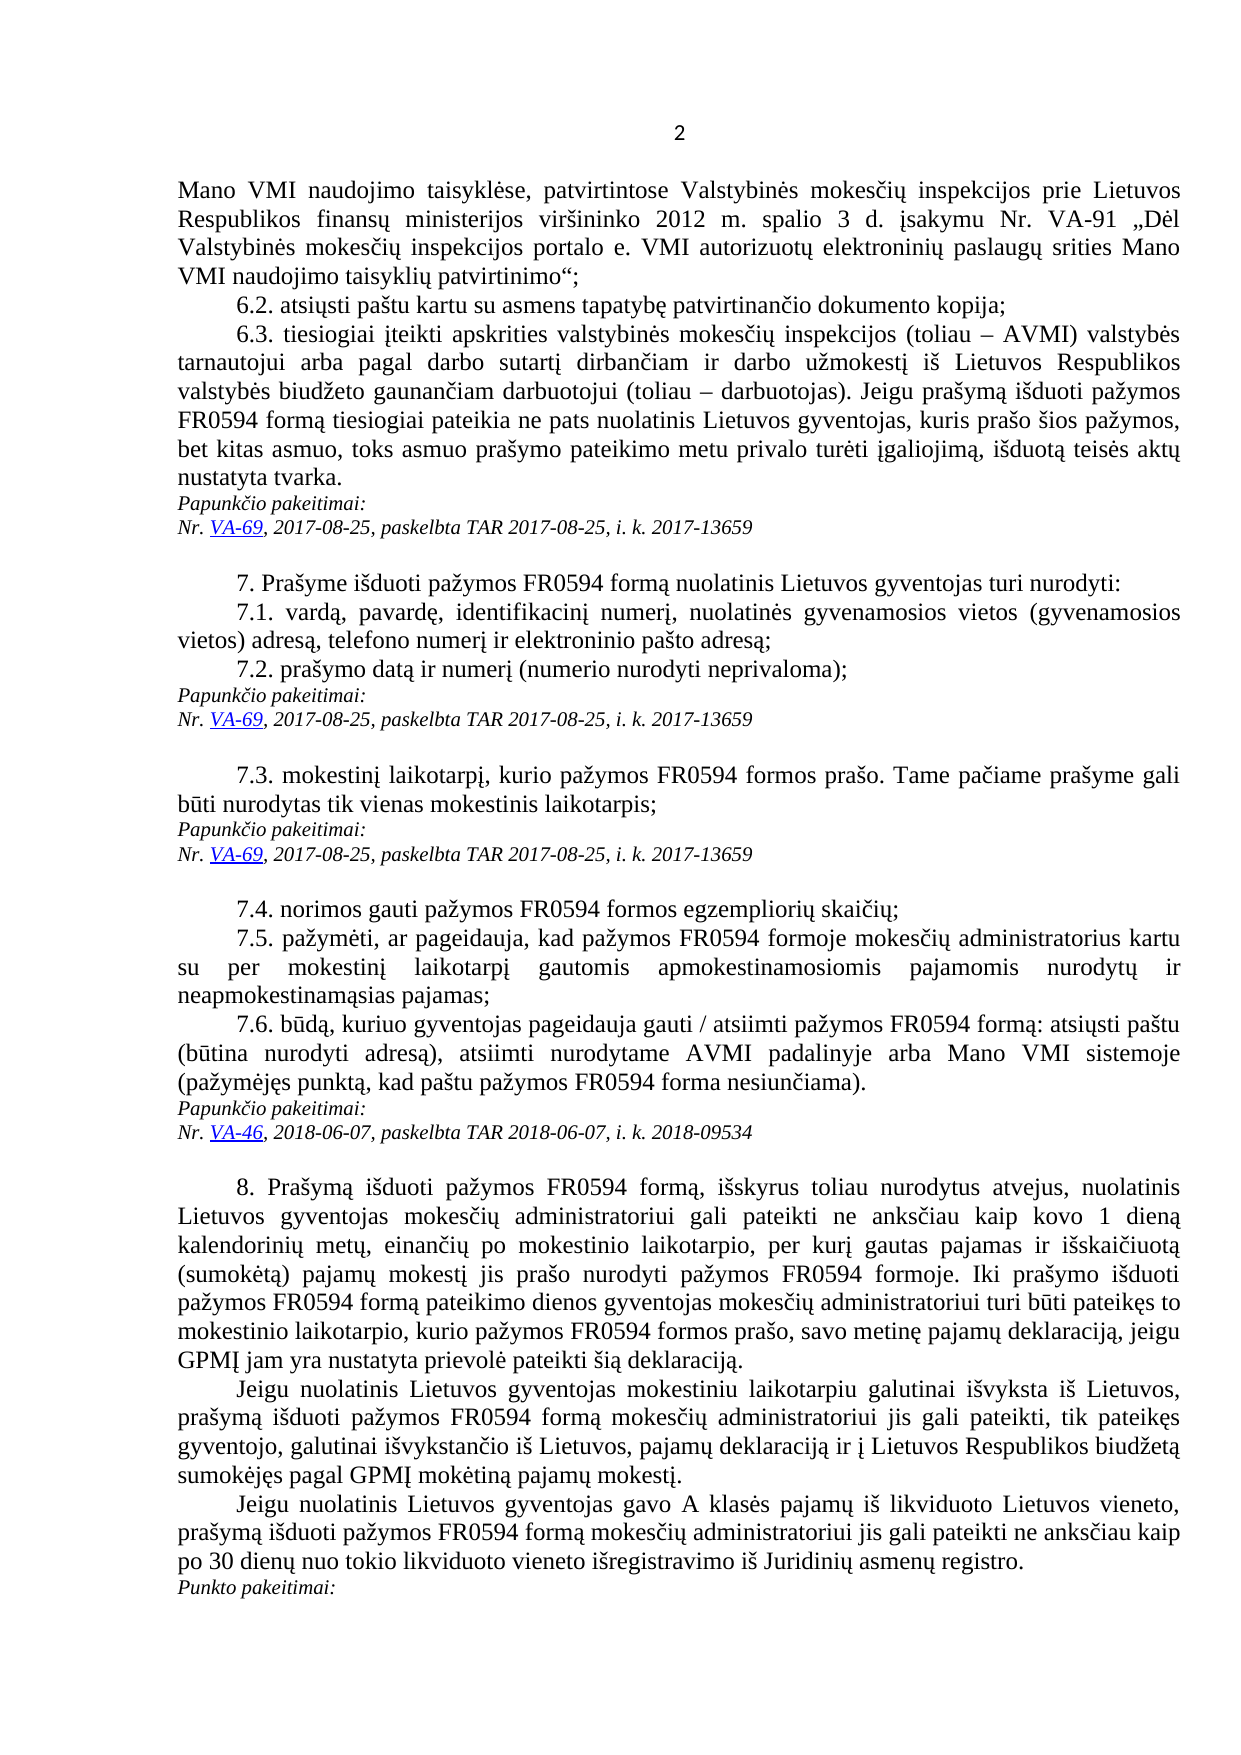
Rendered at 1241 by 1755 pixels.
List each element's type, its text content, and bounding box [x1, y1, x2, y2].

text 8. Prašymą išduoti pažymos FR0594 formą, išskyrus toliau nurodytus atvejus, nuolatinis Lietuvos gyventojas mokesčių administratoriui gali pateikti ne anksčiau kaip kovo 1 dieną kalendorinių metų, einančių po mokestinio laikotarpio, per kurį gautas pajamas ir išskaičiuotą (sumokėtą) pajamų mokestį jis prašo nurodyti pažymos FR0594 formoje. Iki prašymo išduoti pažymos FR0594 formą pateikimo dienos gyventojas mokesčių administratoriui turi būti pateikęs to mokestinio laikotarpio, kurio pažymos FR0594 formos prašo, savo metinę pajamų deklaraciją, jeigu GPMĮ jam yra nustatyta prievolė pateikti šią deklaraciją. [177, 1172, 1181, 1374]
text 7.6. būdą, kuriuo gyventojas pageidauja gauti / atsiimti pažymos FR0594 formą: atsiųsti paštu (būtina nurodyti adresą), atsiimti nurodytame AVMI padalinyje arba Mano VMI sistemoje (pažymėjęs punktą, kad paštu pažymos FR0594 forma nesiunčiama). [177, 1009, 1181, 1096]
text 7. Prašyme išduoti pažymos FR0594 formą nuolatinis Lietuvos gyventojas turi nurodyti: [177, 568, 1181, 597]
text Papunkčio pakeitimai: [177, 491, 1181, 515]
text Papunkčio pakeitimai: [177, 817, 1181, 841]
text 7.3. mokestinį laikotarpį, kurio pažymos FR0594 formos prašo. Tame pačiame prašyme gali būti nurodytas tik vienas mokestinis laikotarpis; [177, 760, 1181, 817]
text Punkto pakeitimai: [177, 1575, 1181, 1599]
text 7.4. norimos gauti pažymos FR0594 formos egzempliorių skaičių; [177, 894, 1181, 923]
text Nr. VA-69, 2017-08-25, paskelbta TAR 2017-08-25, i. k. 2017-13659 [177, 515, 1181, 539]
text Nr. VA-46, 2018-06-07, paskelbta TAR 2018-06-07, i. k. 2018-09534 [177, 1119, 1181, 1144]
text Nr. VA-69, 2017-08-25, paskelbta TAR 2017-08-25, i. k. 2017-13659 [177, 707, 1181, 731]
text 7.5. pažymėti, ar pageidauja, kad pažymos FR0594 formoje mokesčių administratorius kartu su per mokestinį laikotarpį gautomis apmokestinamosiomis pajamomis nurodytų ir neapmokestinamąsias pajamas; [177, 923, 1181, 1009]
text Mano VMI naudojimo taisyklėse, patvirtintose Valstybinės mokesčių inspekcijos prie Lietuvos Respublikos finansų ministerijos viršininko 2012 m. spalio 3 d. įsakymu Nr. VA-91 „Dėl Valstybinės mokesčių inspekcijos portalo e. VMI autorizuotų elektroninių paslaugų srities Mano VMI naudojimo taisyklių patvirtinimo“; [177, 175, 1181, 290]
text 7.1. vardą, pavardę, identifikacinį numerį, nuolatinės gyvenamosios vietos (gyvenamosios vietos) adresą, telefono numerį ir elektroninio pašto adresą; [177, 597, 1181, 654]
text Nr. VA-69, 2017-08-25, paskelbta TAR 2017-08-25, i. k. 2017-13659 [177, 841, 1181, 866]
text 7.2. prašymo datą ir numerį (numerio nurodyti neprivaloma); [177, 654, 1181, 683]
text 6.2. atsiųsti paštu kartu su asmens tapatybę patvirtinančio dokumento kopija; [177, 290, 1181, 319]
text 6.3. tiesiogiai įteikti apskrities valstybinės mokesčių inspekcijos (toliau – AVMI) valstybės tarnautojui arba pagal darbo sutartį dirbančiam ir darbo užmokestį iš Lietuvos Respublikos valstybės biudžeto gaunančiam darbuotojui (toliau – darbuotojas). Jeigu prašymą išduoti pažymos FR0594 formą tiesiogiai pateikia ne pats nuolatinis Lietuvos gyventojas, kuris prašo šios pažymos, bet kitas asmuo, toks asmuo prašymo pateikimo metu privalo turėti įgaliojimą, išduotą teisės aktų nustatyta tvarka. [177, 319, 1181, 491]
text Jeigu nuolatinis Lietuvos gyventojas mokestiniu laikotarpiu galutinai išvyksta iš Lietuvos, prašymą išduoti pažymos FR0594 formą mokesčių administratoriui jis gali pateikti, tik pateikęs gyventojo, galutinai išvykstančio iš Lietuvos, pajamų deklaraciją ir į Lietuvos Respublikos biudžetą sumokėjęs pagal GPMĮ mokėtiną pajamų mokestį. [177, 1374, 1181, 1489]
text Jeigu nuolatinis Lietuvos gyventojas gavo A klasės pajamų iš likviduoto Lietuvos vieneto, prašymą išduoti pažymos FR0594 formą mokesčių administratoriui jis gali pateikti ne anksčiau kaip po 30 dienų nuo tokio likviduoto vieneto išregistravimo iš Juridinių asmenų registro. [177, 1489, 1181, 1575]
text Papunkčio pakeitimai: [177, 1096, 1181, 1119]
text Papunkčio pakeitimai: [177, 683, 1181, 707]
